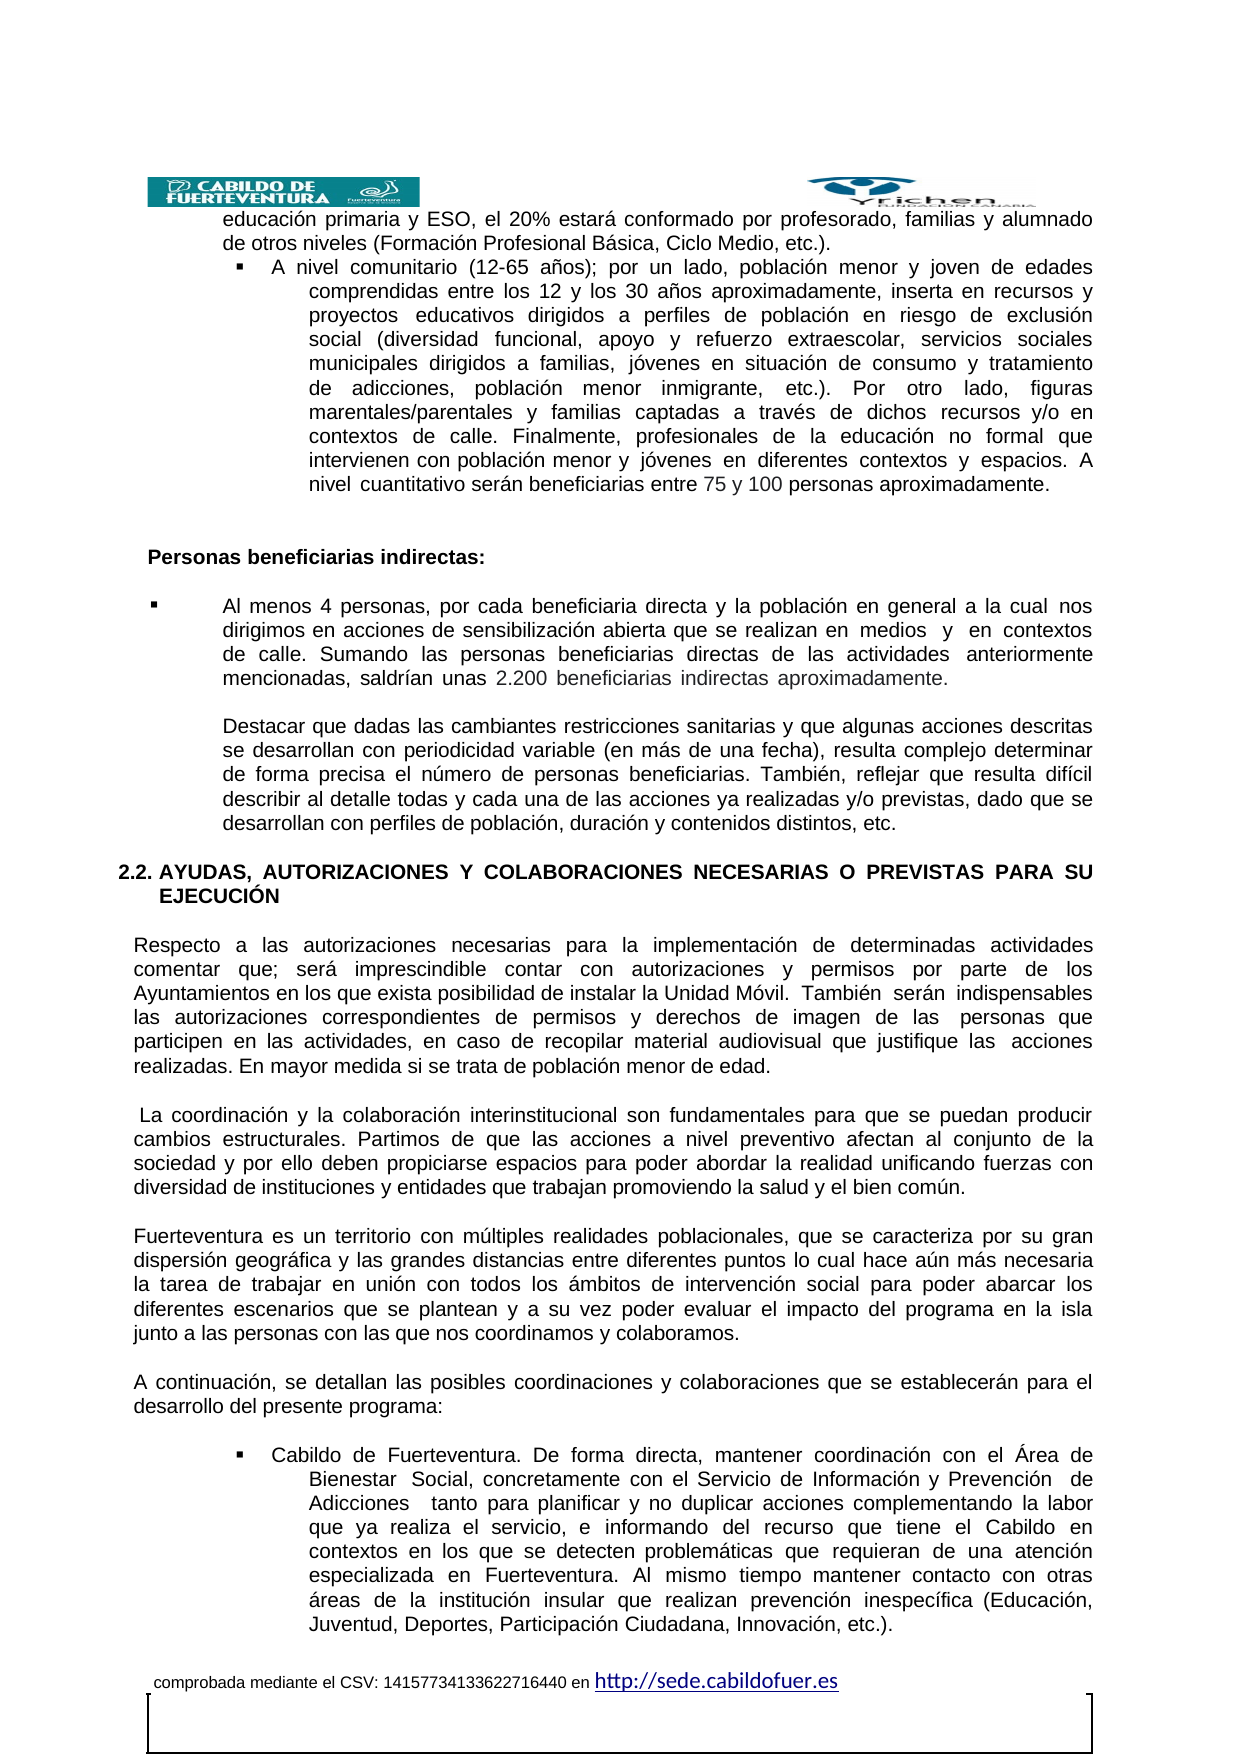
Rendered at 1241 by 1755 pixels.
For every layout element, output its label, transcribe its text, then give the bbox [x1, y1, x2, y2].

picture [147, 177, 420, 207]
text Respecto a las autorizaciones necesarias para la implementación de determinadas actividades comentar que; será imprescindible contar con autorizaciones y permisos por parte de los Ayuntamientos en los que exista posibilidad de instalar la Unidad Móvil. También serán indispensables las autorizaciones correspondientes de permisos y derechos de imagen de las personas que participen en las actividades, en caso de recopilar material audiovisual que justifique las acciones realizadas. En mayor medida si se trata de población menor de edad. [133, 933, 1093, 1077]
picture [807, 177, 1036, 207]
text Fuerteventura es un territorio con múltiples realidades poblacionales, que se caracteriza por su gran dispersión geográfica y las grandes distancias entre diferentes puntos lo cual hace aún más necesaria la tarea de trabajar en unión con todos los ámbitos de intervención social para poder abarcar los diferentes escenarios que se plantean y a su vez poder evaluar el impacto del programa en la isla junto a las personas con las que nos coordinamos y colaboramos. [133, 1224, 1093, 1344]
text Destacar que dadas las cambiantes restricciones sanitarias y que algunas acciones descritas se desarrollan con periodicidad variable (en más de una fecha), resulta complejo determinar de forma precisa el número de personas beneficiarias. También, reflejar que resulta difícil describir al detalle todas y cada una de las acciones ya realizadas y/o previstas, dado que se desarrollan con perfiles de población, duración y contenidos distintos, etc. [222, 714, 1093, 834]
subtitle Personas beneficiarias indirectas: [147, 545, 1107, 569]
list Cabildo de Fuerteventura. De forma directa, mantener coordinación con el Área de Bienestar Social, concretamente con el Servicio de Información y Prevención de Adicciones tanto para planificar y no duplicar acciones complementando la labor que ya realiza el servicio, e informando del recurso que tiene el Cabildo en contextos en los que se detecten problemáticas que requieran de una atención especializada en Fuerteventura. Al mismo tiempo mantener contacto con otras áreas de la institución insular que realizan prevención inespecífica (Educación, Juventud, Deportes, Participación Ciudadana, Innovación, etc.). [235, 1442, 1093, 1636]
list A nivel comunitario (12-65 años); por un lado, población menor y joven de edades comprendidas entre los 12 y los 30 años aproximadamente, inserta en recursos y proyectos educativos dirigidos a perfiles de población en riesgo de exclusión social (diversidad funcional, apoyo y refuerzo extraescolar, servicios sociales municipales dirigidos a familias, jóvenes en situación de consumo y tratamiento de adicciones, población menor inmigrante, etc.). Por otro lado, figuras marentales/parentales y familias captadas a través de dichos recursos y/o en contextos de calle. Finalmente, profesionales de la educación no formal que intervienen con población menor y jóvenes en diferentes contextos y espacios. A nivel cuantitativo serán beneficiarias entre 75 y 100 personas aproximadamente. [235, 255, 1093, 496]
text A continuación, se detallan las posibles coordinaciones y colaboraciones que se establecerán para el desarrollo del presente programa: [133, 1369, 1093, 1418]
text La coordinación y la colaboración interinstitucional son fundamentales para que se puedan producir cambios estructurales. Partimos de que las acciones a nivel preventivo afectan al conjunto de la sociedad y por ello deben propiciarse espacios para poder abordar la realidad unificando fuerzas con diversidad de instituciones y entidades que trabajan promoviendo la salud y el bien común. [133, 1102, 1093, 1199]
list AYUDAS, AUTORIZACIONES Y COLABORACIONES NECESARIAS O PREVISTAS PARA SU EJECUCIÓN [147, 859, 1093, 908]
list Al menos 4 personas, por cada beneficiaria directa y la población en general a la cual nos dirigimos en acciones de sensibilización abierta que se realizan en medios y en contextos de calle. Sumando las personas beneficiarias directas de las actividades anteriormente mencionadas, saldrían unas 2.200 beneficiarias indirectas aproximadamente. [149, 594, 1093, 690]
text educación primaria y ESO, el 20% estará conformado por profesorado, familias y alumnado de otros niveles (Formación Profesional Básica, Ciclo Medio, etc.). [222, 207, 1093, 255]
